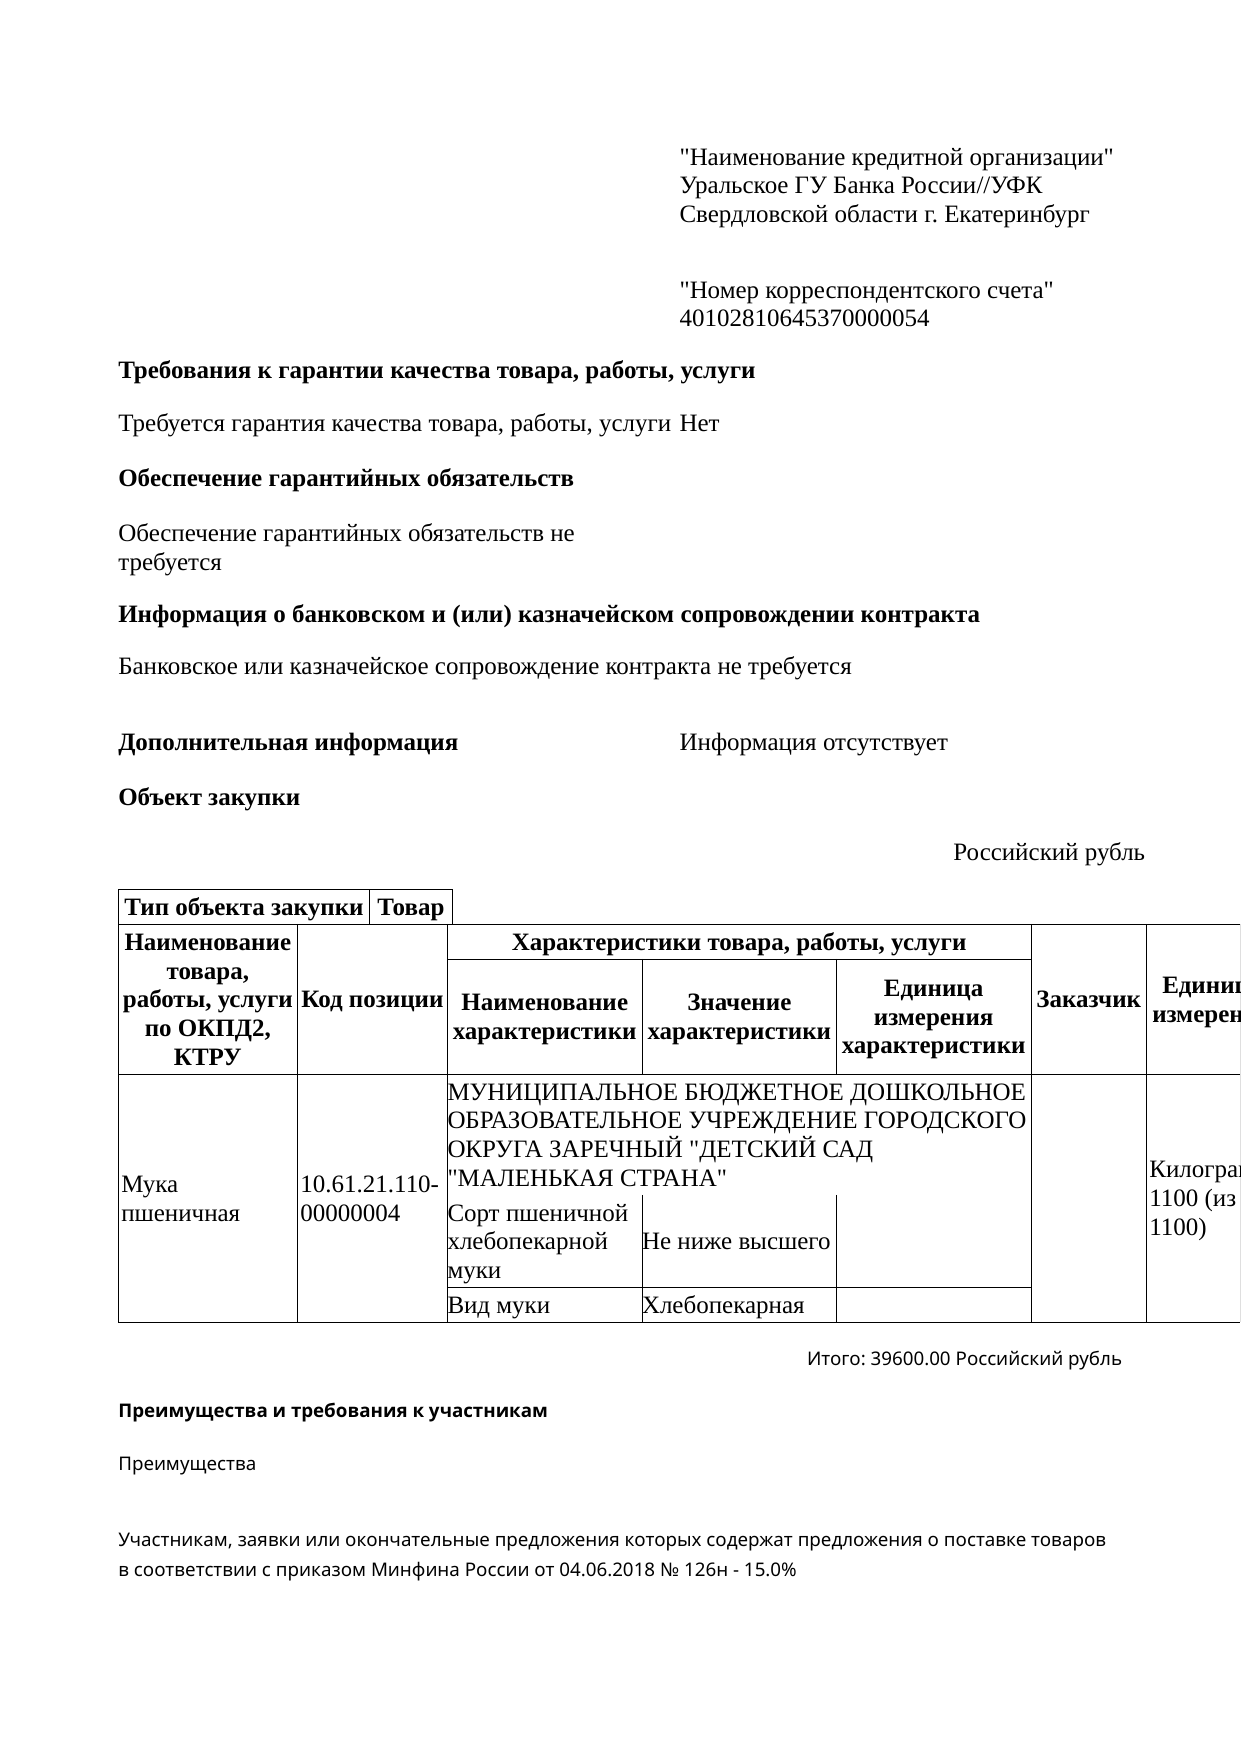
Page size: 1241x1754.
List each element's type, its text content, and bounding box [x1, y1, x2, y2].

table_cell Не ниже высшего [643, 1195, 836, 1287]
table_cell [837, 1288, 1031, 1322]
table_cell [1032, 1075, 1146, 1322]
table_cell [679, 779, 1145, 813]
table_cell Обеспечение гарантийных обязательств [118, 460, 679, 494]
table_header Заказчик [1032, 925, 1146, 1074]
table_cell Информация о банковском и (или) казначейском сопровождении контракта [118, 599, 1145, 628]
table_cell [679, 460, 1145, 494]
table_header Наименование товара, работы, услуги по ОКПД2, КТРУ [119, 925, 297, 1074]
table_cell Российский рубль [118, 814, 1145, 889]
table_header 1100 (из 1100) [1149, 1183, 1240, 1241]
table_cell Значение характеристики [643, 960, 836, 1074]
table_cell 10.61.21.110-00000004 [298, 1075, 447, 1322]
table_cell Килограмм [1147, 1075, 1240, 1322]
table_cell Объект закупки [118, 779, 679, 813]
table_cell Хлебопекарная [643, 1288, 836, 1322]
table_cell Требования к гарантии качества товара, работы, услуги [118, 356, 1145, 384]
table_cell Требуется гарантия качества товара, работы, услуги [118, 384, 679, 460]
table_cell Сорт пшеничной хлебопекарной муки [448, 1195, 642, 1287]
text Преимущества и требования к участникам [118, 1398, 1122, 1423]
table_cell Дополнительная информация [118, 703, 679, 779]
table_header Тип объекта закупки [119, 890, 369, 924]
table_cell Информация отсутствует [679, 703, 1145, 779]
table_cell Обеспечение гарантийных обязательств не требуется [118, 495, 679, 599]
table_cell Нет [679, 384, 1145, 460]
text Участникам, заявки или окончательные предложения которых содержат предложения о поставке товаров в соответствии с приказом Минфина России от 04.06.2018 № 126н - 15.0% [118, 1527, 1122, 1581]
text Преимущества [118, 1451, 1122, 1476]
table_header Характеристики товара, работы, услуги [448, 925, 1031, 959]
table_cell Банковское или казначейское сопровождение контракта не требуется [118, 628, 1145, 703]
table_header МУНИЦИПАЛЬНОЕ БЮДЖЕТНОЕ ДОШКОЛЬНОЕ ОБРАЗОВАТЕЛЬНОЕ УЧРЕЖДЕНИЕ ГОРОДСКОГО ОКРУГА ЗАРЕЧНЫЙ "ДЕТСКИЙ САД "МАЛЕНЬКАЯ СТРАНА" [448, 1077, 1031, 1192]
table_cell [118, 118, 679, 356]
table_cell [679, 495, 1145, 599]
table_cell Вид муки [448, 1288, 642, 1322]
table_header Код позиции [298, 925, 447, 1074]
table_cell Единица измерения характеристики [837, 960, 1031, 1074]
table_header Единица измерения [1147, 925, 1240, 1074]
table_cell "Наименование кредитной организации" Уральское ГУ Банка России//УФК Свердловской области г. Екатеринбург "Номер корреспондентского счета" 40102810645370000054 [679, 118, 1145, 356]
table_cell Наименование характеристики [448, 960, 642, 1074]
text Итого: 39600.00 Российский рубль [118, 1345, 1122, 1371]
table_header Товар [370, 890, 452, 924]
table_cell [837, 1195, 1031, 1287]
table_cell Мука пшеничная [119, 1075, 297, 1322]
